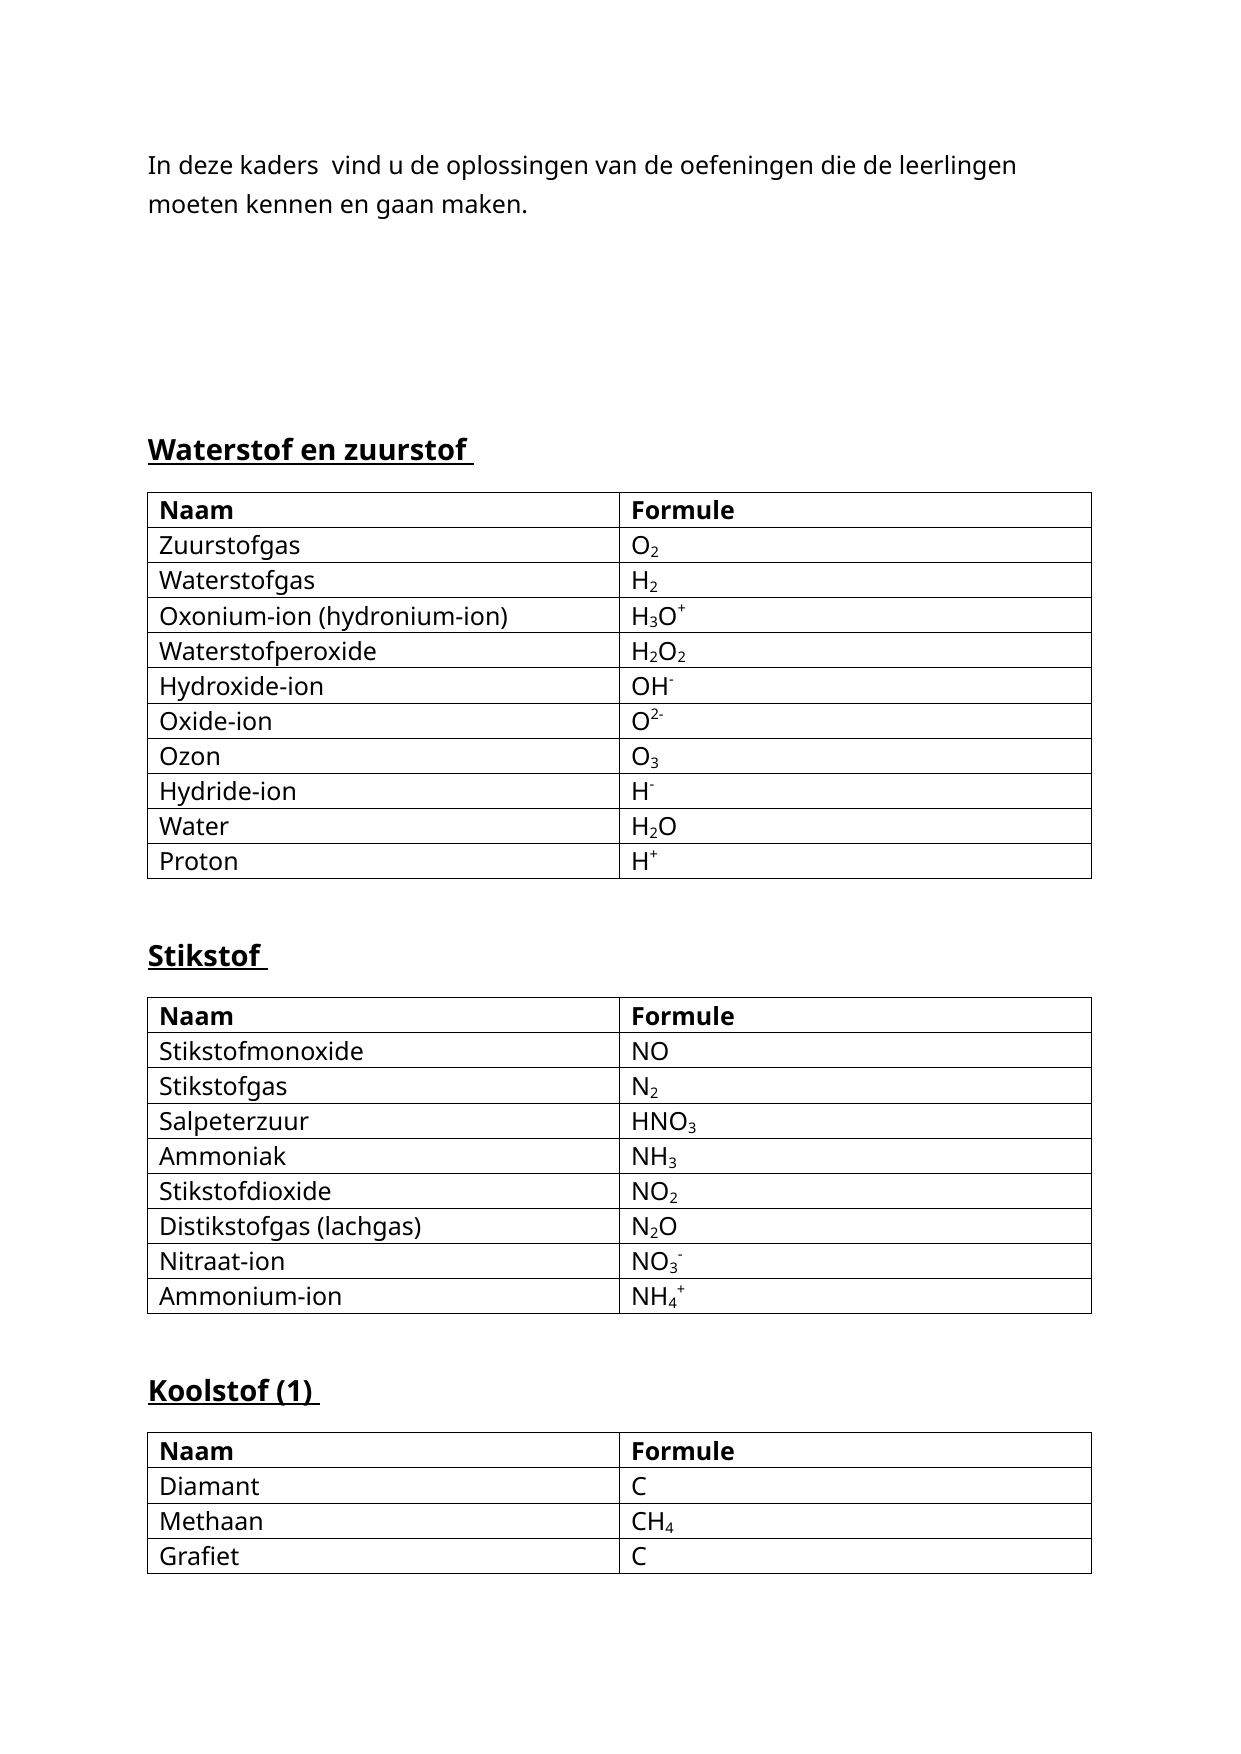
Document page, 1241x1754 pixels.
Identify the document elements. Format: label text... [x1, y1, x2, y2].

table_cell H2O2 [620, 633, 1091, 667]
table_cell Oxonium-ion (hydronium-ion) [148, 598, 619, 632]
table_cell N2O [620, 1209, 1091, 1243]
table_cell N2 [620, 1068, 1091, 1102]
table_cell Stikstofgas [148, 1068, 619, 1102]
table_cell Ammoniak [148, 1139, 619, 1173]
table_cell H2 [620, 563, 1091, 597]
table_cell Waterstofgas [148, 563, 619, 597]
table_cell OH- [620, 668, 1091, 702]
table_cell Zuurstofgas [148, 528, 619, 562]
table_cell Ammonium-ion [148, 1279, 619, 1313]
table_cell H+ [620, 844, 1091, 878]
text In deze kaders vind u de oplossingen van de oefeningen die de leerlingen moeten kennen en gaan maken. [148, 148, 1093, 221]
table_cell Hydride-ion [148, 774, 619, 808]
table_cell NH3 [620, 1139, 1091, 1173]
table_cell Grafiet [148, 1539, 619, 1573]
table_cell C [620, 1468, 1091, 1502]
table_cell Salpeterzuur [148, 1104, 619, 1137]
table_cell Nitraat-ion [148, 1244, 619, 1278]
table_header Formule [620, 1433, 1091, 1467]
table_header Formule [620, 493, 1091, 527]
table_cell HNO3 [620, 1104, 1091, 1137]
text Waterstof en zuurstof [148, 429, 1093, 469]
table_cell NO2 [620, 1174, 1091, 1208]
table_cell H2O [620, 809, 1091, 843]
table_header Formule [620, 998, 1091, 1032]
table_cell Diamant [148, 1468, 619, 1502]
table_cell H- [620, 774, 1091, 808]
table_cell NO [620, 1033, 1091, 1067]
table_cell Stikstofmonoxide [148, 1033, 619, 1067]
table_cell Proton [148, 844, 619, 878]
table_cell O2- [620, 704, 1091, 737]
table_cell H3O+ [620, 598, 1091, 632]
text Koolstof (1) [148, 1370, 1093, 1409]
table_header Naam [148, 493, 619, 527]
table_cell Waterstofperoxide [148, 633, 619, 667]
table_cell O2 [620, 528, 1091, 562]
table_cell Hydroxide-ion [148, 668, 619, 702]
table_header Naam [148, 1433, 619, 1467]
table_cell Distikstofgas (lachgas) [148, 1209, 619, 1243]
table_cell Ozon [148, 739, 619, 773]
table_cell CH4 [620, 1504, 1091, 1537]
table_cell Methaan [148, 1504, 619, 1537]
table_cell NO3- [620, 1244, 1091, 1278]
table_cell Oxide-ion [148, 704, 619, 737]
table_header Naam [148, 998, 619, 1032]
table_cell C [620, 1539, 1091, 1573]
table_cell Water [148, 809, 619, 843]
table_cell O3 [620, 739, 1091, 773]
table_cell NH4+ [620, 1279, 1091, 1313]
text Stikstof [148, 935, 1093, 974]
table_cell Stikstofdioxide [148, 1174, 619, 1208]
